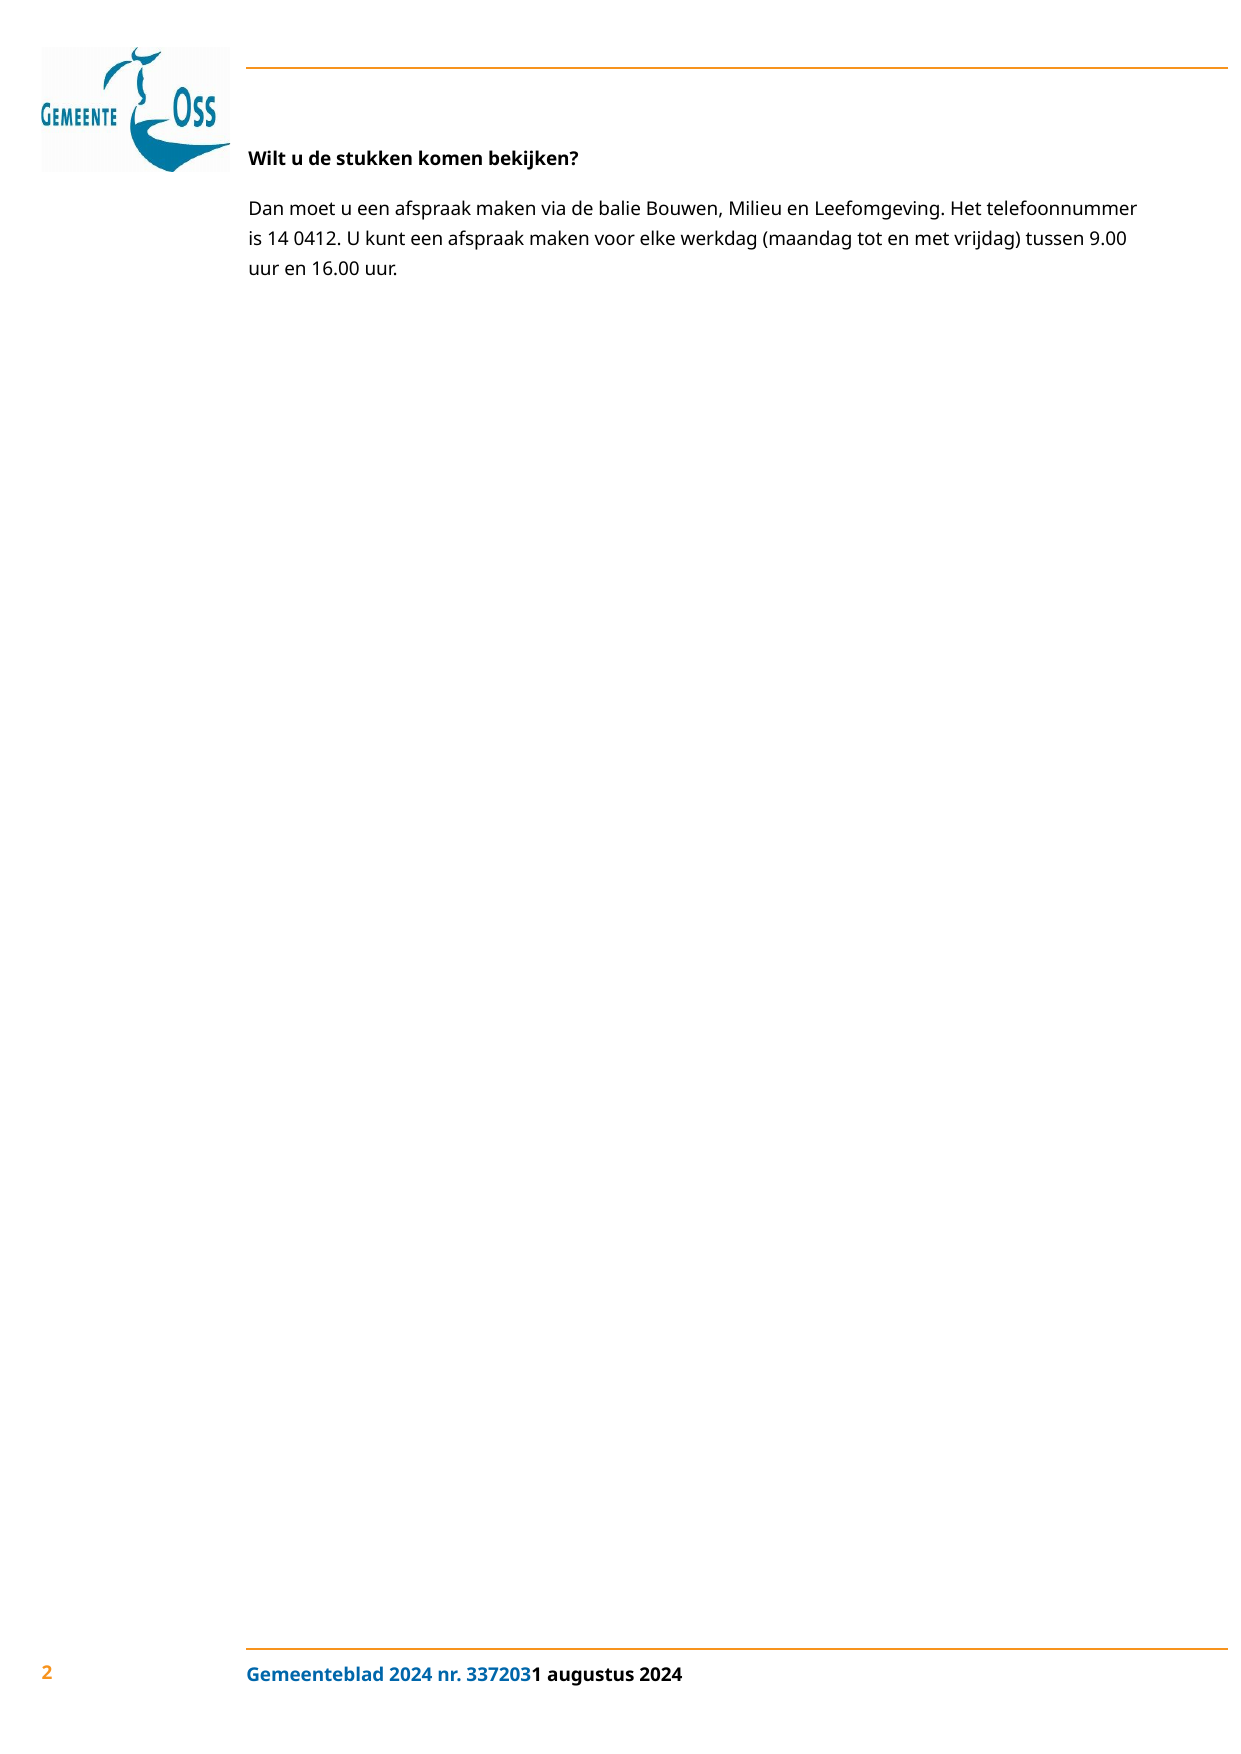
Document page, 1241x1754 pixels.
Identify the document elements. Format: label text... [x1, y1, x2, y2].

text Dan moet u een afspraak maken via de balie Bouwen, Milieu en Leefomgeving. Het telefoonnummer is 14 0412. U kunt een afspraak maken voor elke werkdag (maandag tot en met vrijdag) tussen 9.00 uur en 16.00 uur. [248, 196, 1152, 281]
picture [41, 47, 231, 172]
text Wilt u de stukken komen bekijken? [248, 145, 1152, 171]
